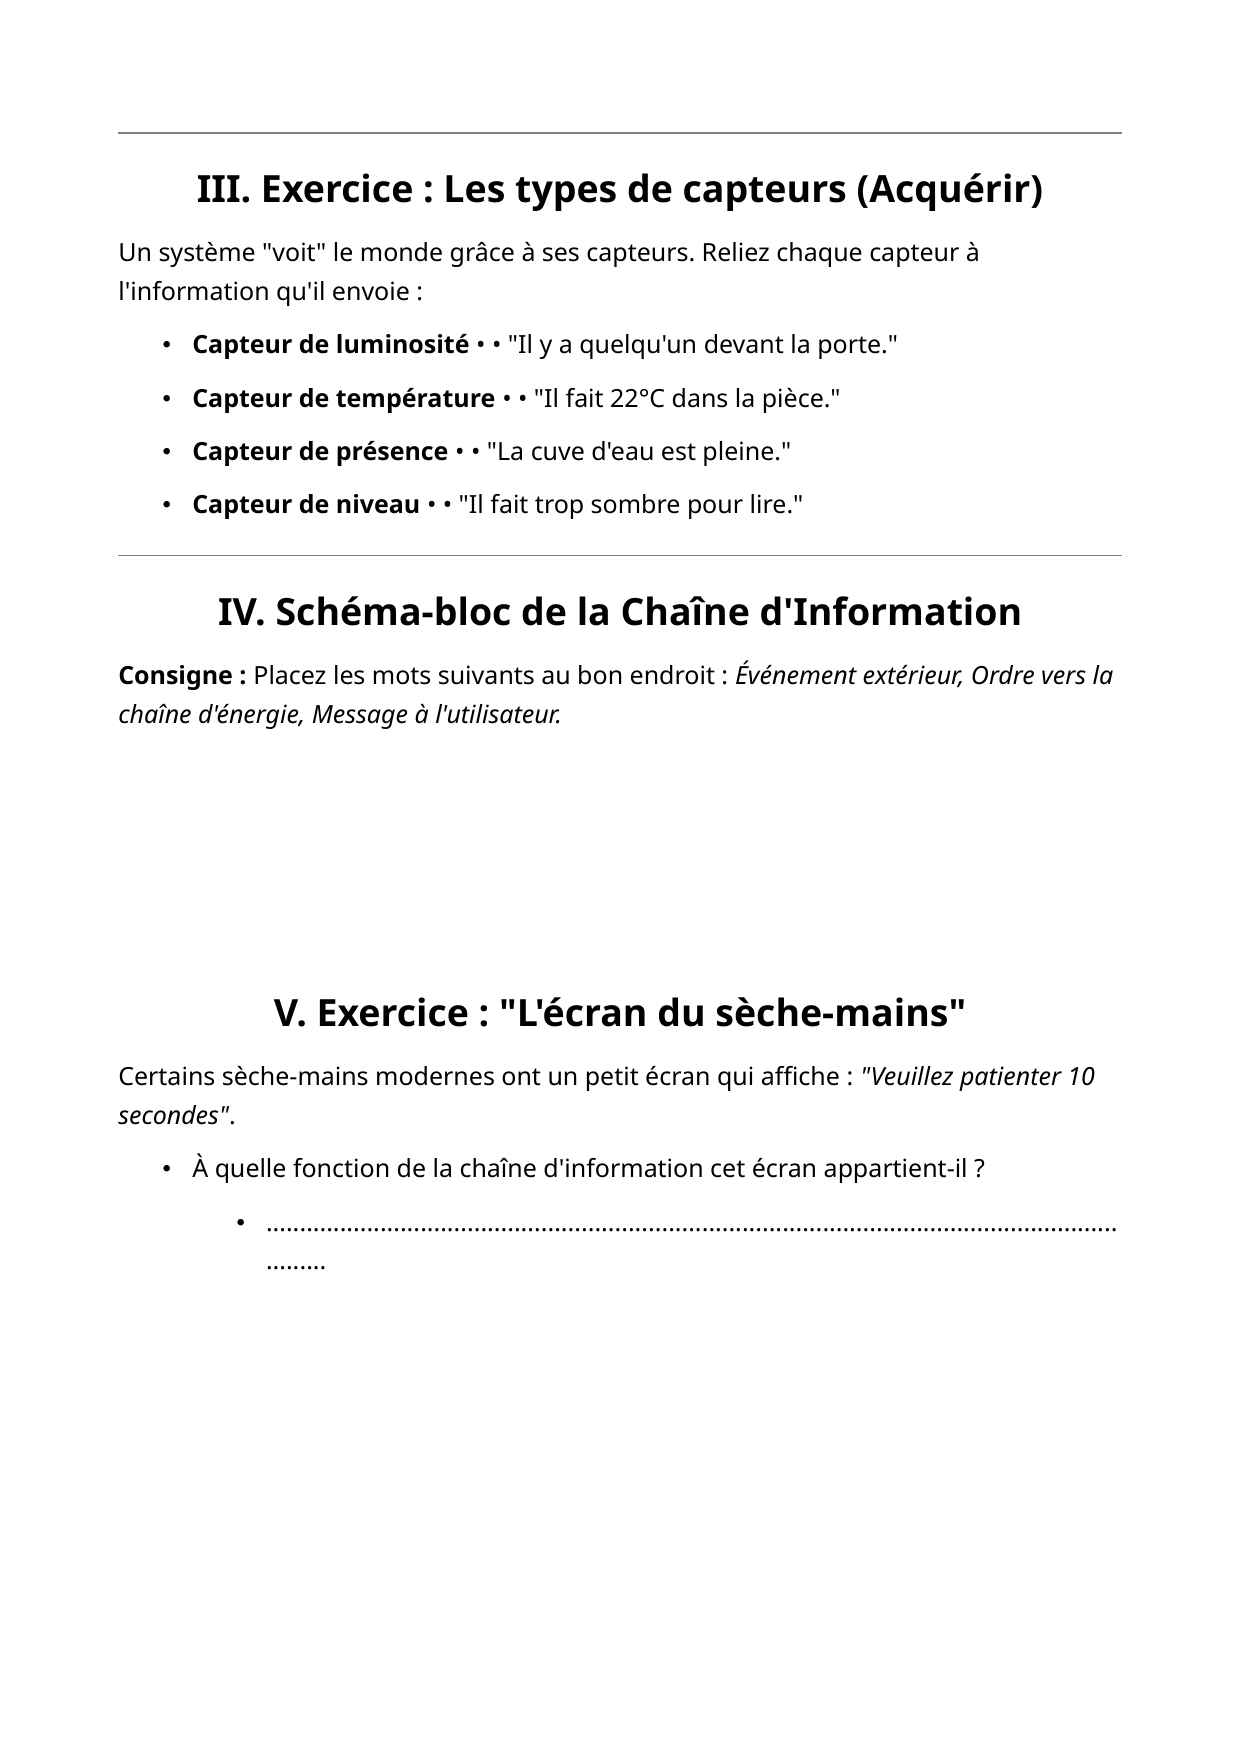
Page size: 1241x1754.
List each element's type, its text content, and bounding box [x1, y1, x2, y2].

list Capteur de luminosité • • "Il y a quelqu'un devant la porte." [162, 327, 1122, 361]
subtitle IV. Schéma-bloc de la Chaîne d'Information [118, 585, 1122, 636]
text Un système "voit" le monde grâce à ses capteurs. Reliez chaque capteur à l'information qu'il envoie : [118, 235, 1122, 308]
text Certains sèche-mains modernes ont un petit écran qui affiche : "Veuillez patienter 10 secondes". [118, 1059, 1122, 1132]
list ........................................................................................................................................ [236, 1204, 1122, 1277]
list Capteur de niveau • • "Il fait trop sombre pour lire." [162, 487, 1122, 521]
list À quelle fonction de la chaîne d'information cet écran appartient-il ? [162, 1151, 1122, 1185]
text Consigne : Placez les mots suivants au bon endroit : Événement extérieur, Ordre vers la chaîne d'énergie, Message à l'utilisateur. [118, 657, 1122, 730]
subtitle V. Exercice : "L'écran du sèche-mains" [118, 986, 1122, 1037]
subtitle III. Exercice : Les types de capteurs (Acquérir) [118, 162, 1122, 213]
list Capteur de température • • "Il fait 22°C dans la pièce." [162, 381, 1122, 414]
list Capteur de présence • • "La cuve d'eau est pleine." [162, 434, 1122, 468]
